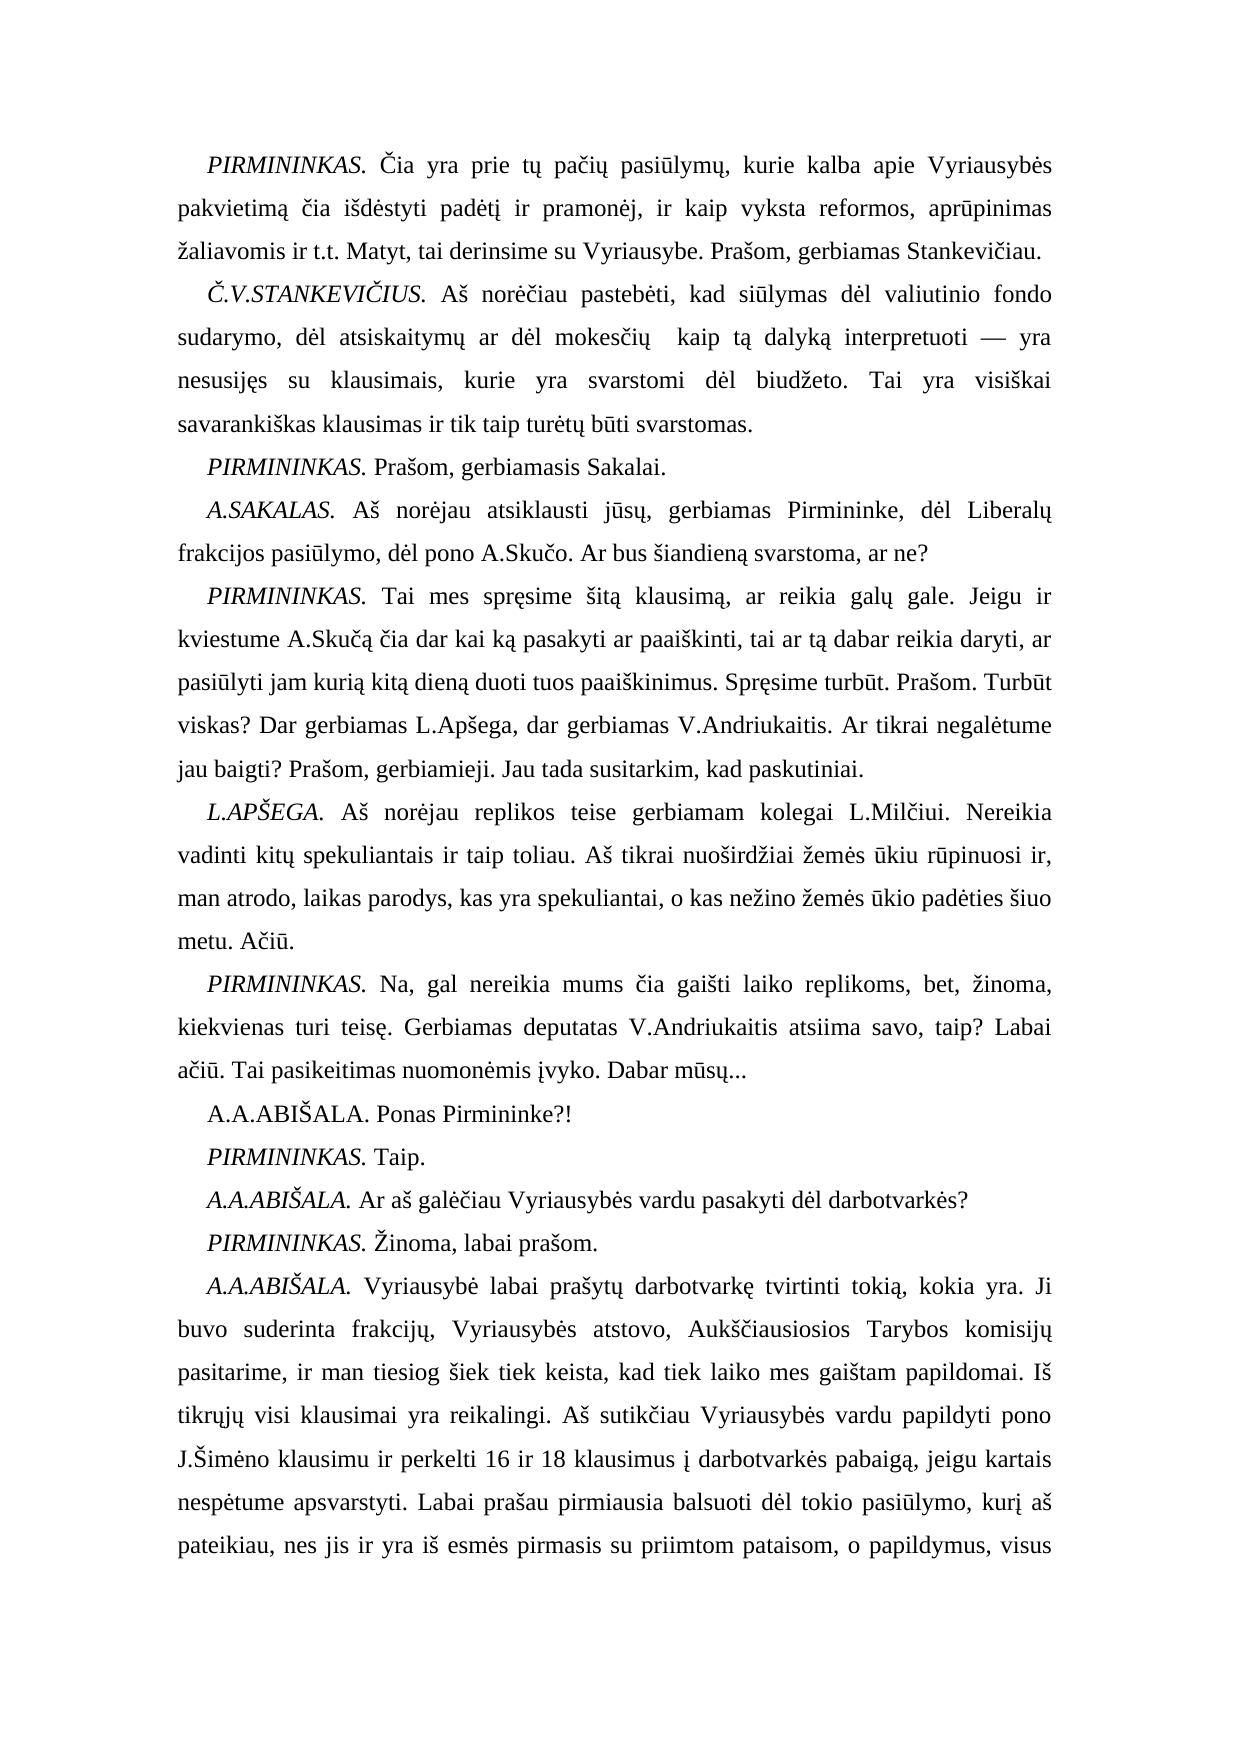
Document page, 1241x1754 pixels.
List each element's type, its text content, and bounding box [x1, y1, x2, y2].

text PIRMININKAS. Na, gal nereikia mums čia gaišti laiko replikoms, bet, žinoma, kiekvienas turi teisę. Gerbiamas deputatas V.Andriukaitis atsiima savo, taip? Labai ačiū. Tai pasikeitimas nuomonėmis įvyko. Dabar mūsų... [177, 969, 1053, 1084]
text A.SAKALAS. Aš norėjau atsiklausti jūsų, gerbiamas Pirmininke, dėl Liberalų frakcijos pasiūlymo, dėl pono A.Skučo. Ar bus šiandieną svarstoma, ar ne? [177, 495, 1053, 567]
text L.APŠEGA. Aš norėjau replikos teise gerbiamam kolegai L.Milčiui. Nereikia vadinti kitų spekuliantais ir taip toliau. Aš tikrai nuoširdžiai žemės ūkiu rūpinuosi ir, man atrodo, laikas parodys, kas yra spekuliantai, o kas nežino žemės ūkio padėties šiuo metu. Ačiū. [177, 797, 1053, 955]
text A.A.ABIŠALA. Vyriausybė labai prašytų darbotvarkę tvirtinti tokią, kokia yra. Ji buvo suderinta frakcijų, Vyriausybės atstovo, Aukščiausiosios Tarybos komisijų pasitarime, ir man tiesiog šiek tiek keista, kad tiek laiko mes gaištam papildomai. Iš tikrųjų visi klausimai yra reikalingi. Aš sutikčiau Vyriausybės vardu papildyti pono J.Šimėno klausimu ir perkelti 16 ir 18 klausimus į darbotvarkės pabaigą, jeigu kartais nespėtume apsvarstyti. Labai prašau pirmiausia balsuoti dėl tokio pasiūlymo, kurį aš pateikiau, nes jis ir yra iš esmės pirmasis su priimtom pataisom, o papildymus, visus [177, 1271, 1053, 1559]
text PIRMININKAS. Taip. [177, 1142, 1053, 1171]
text PIRMININKAS. Tai mes spręsime šitą klausimą, ar reikia galų gale. Jeigu ir kviestume A.Skučą čia dar kai ką pasakyti ar paaiškinti, tai ar tą dabar reikia daryti, ar pasiūlyti jam kurią kitą dieną duoti tuos paaiškinimus. Spręsime turbūt. Prašom. Turbūt viskas? Dar gerbiamas L.Apšega, dar gerbiamas V.Andriukaitis. Ar tikrai negalėtume jau baigti? Prašom, gerbiamieji. Jau tada susitarkim, kad paskutiniai. [177, 581, 1053, 782]
text PIRMININKAS. Žinoma, labai prašom. [177, 1228, 1053, 1257]
text PIRMININKAS. Čia yra prie tų pačių pasiūlymų, kurie kalba apie Vyriausybės pakvietimą čia išdėstyti padėtį ir pramonėj, ir kaip vyksta reformos, aprūpinimas žaliavomis ir t.t. Matyt, tai derinsime su Vyriausybe. Prašom, gerbiamas Stankevičiau. [177, 150, 1053, 265]
text Č.V.STANKEVIČIUS. Aš norėčiau pastebėti, kad siūlymas dėl valiutinio fondo sudarymo, dėl atsiskaitymų ar dėl mokesčių kaip tą dalyką interpretuoti — yra nesusijęs su klausimais, kurie yra svarstomi dėl biudžeto. Tai yra visiškai savarankiškas klausimas ir tik taip turėtų būti svarstomas. [177, 279, 1053, 437]
text A.A.ABIŠALA. Ponas Pirmininke?! [177, 1099, 1053, 1127]
text PIRMININKAS. Prašom, gerbiamasis Sakalai. [177, 452, 1053, 481]
text A.A.ABIŠALA. Ar aš galėčiau Vyriausybės vardu pasakyti dėl darbotvarkės? [177, 1185, 1053, 1214]
